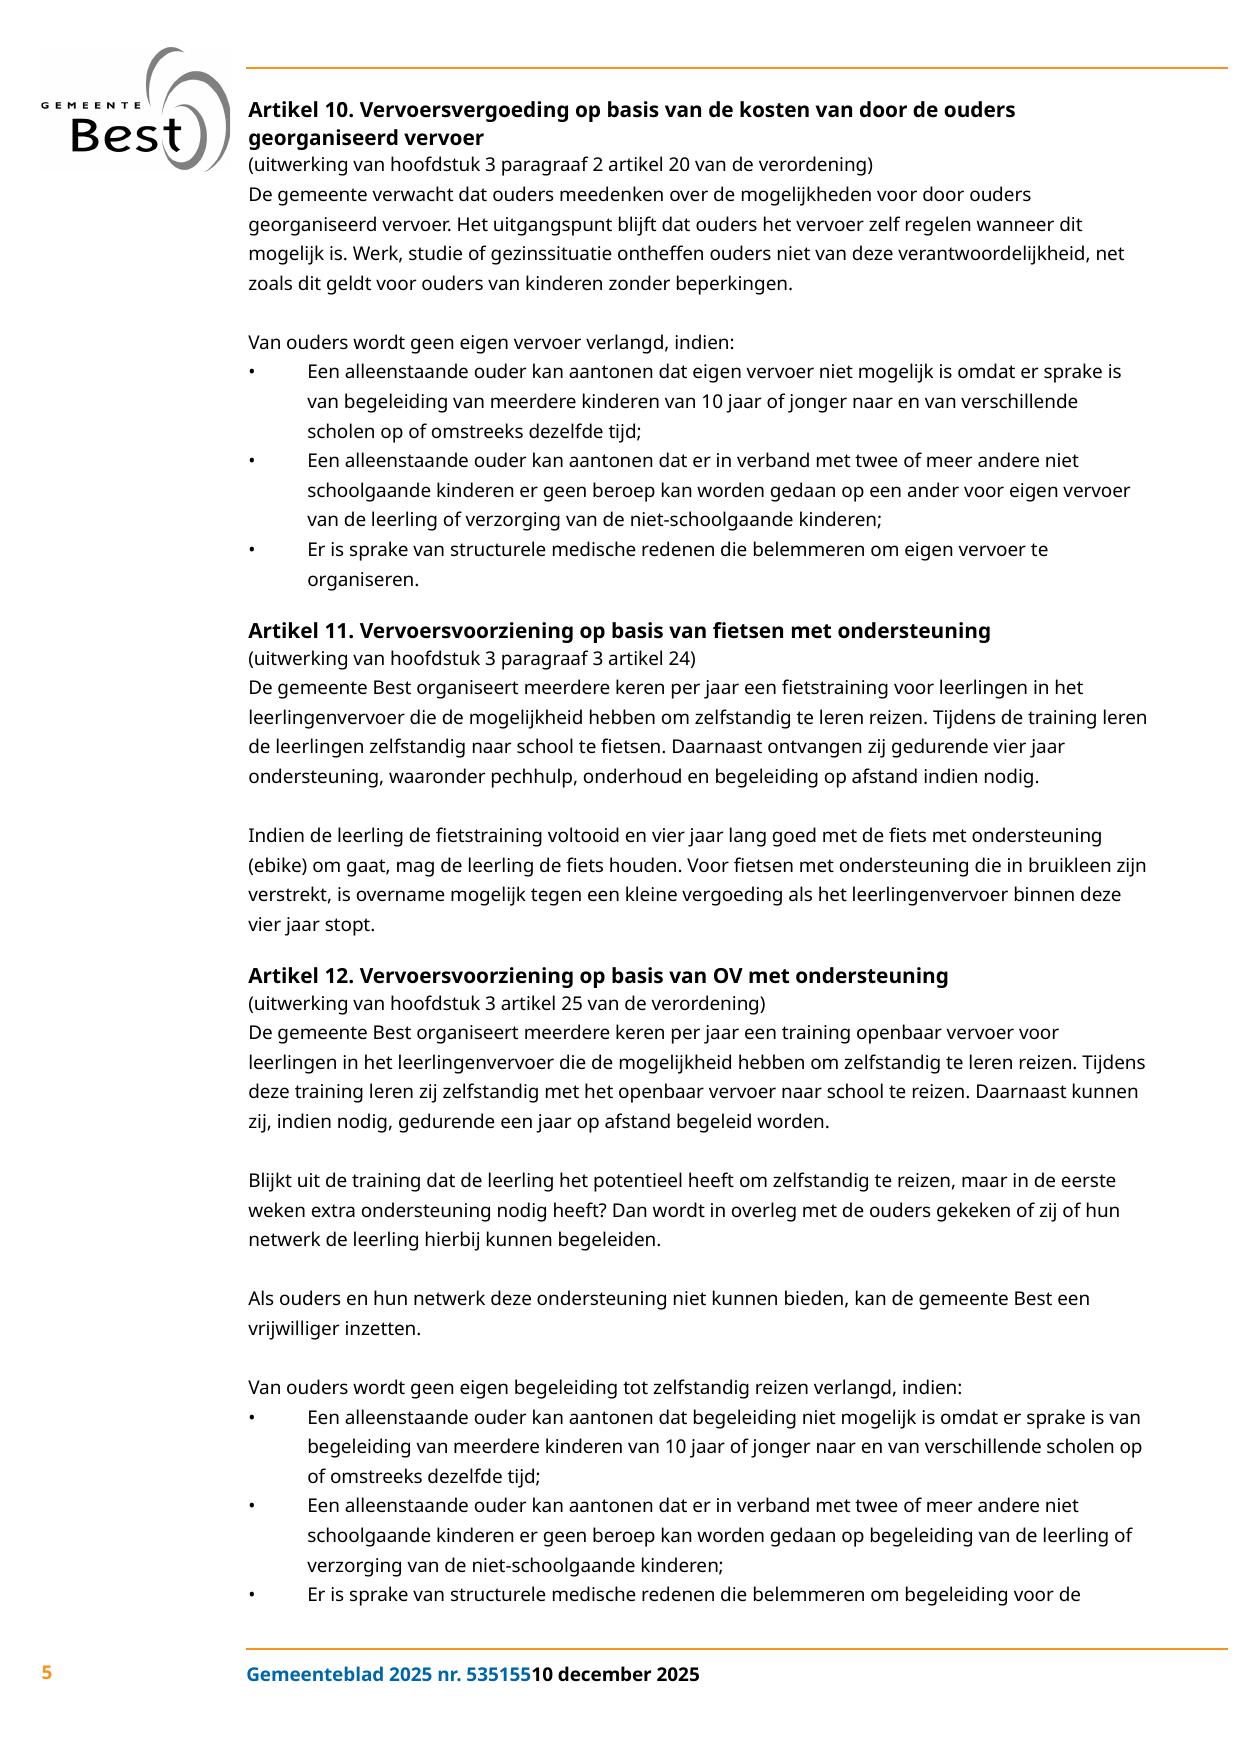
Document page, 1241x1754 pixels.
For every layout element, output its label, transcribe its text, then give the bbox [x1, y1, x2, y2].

text (uitwerking van hoofdstuk 3 artikel 25 van de verordening) [248, 990, 1152, 1016]
list Er is sprake van structurele medische redenen die belemmeren om eigen vervoer te organiseren. [248, 536, 1152, 592]
text De gemeente Best organiseert meerdere keren per jaar een fietstraining voor leerlingen in het leerlingenvervoer die de mogelijkheid hebben om zelfstandig te leren reizen. Tijdens de training leren de leerlingen zelfstandig naar school te fietsen. Daarnaast ontvangen zij gedurende vier jaar ondersteuning, waaronder pechhulp, onderhoud en begeleiding op afstand indien nodig. [248, 674, 1152, 789]
text Indien de leerling de fietstraining voltooid en vier jaar lang goed met de fiets met ondersteuning (ebike) om gaat, mag de leerling de fiets houden. Voor fietsen met ondersteuning die in bruikleen zijn verstrekt, is overname mogelijk tegen een kleine vergoeding als het leerlingenvervoer binnen deze vier jaar stopt. [248, 822, 1152, 937]
text Blijkt uit de training dat de leerling het potentieel heeft om zelfstandig te reizen, maar in de eerste weken extra ondersteuning nodig heeft? Dan wordt in overleg met de ouders gekeken of zij of hun netwerk de leerling hierbij kunnen begeleiden. [248, 1167, 1152, 1252]
text Als ouders en hun netwerk deze ondersteuning niet kunnen bieden, kan de gemeente Best een vrijwilliger inzetten. [248, 1286, 1152, 1341]
text (uitwerking van hoofdstuk 3 paragraaf 3 artikel 24) [248, 645, 1152, 670]
text Artikel 10. Vervoersvergoeding op basis van de kosten van door de ouders georganiseerd vervoer [248, 95, 1152, 152]
text De gemeente Best organiseert meerdere keren per jaar een training openbaar vervoer voor leerlingen in het leerlingenvervoer die de mogelijkheid hebben om zelfstandig te leren reizen. Tijdens deze training leren zij zelfstandig met het openbaar vervoer naar school te reizen. Daarnaast kunnen zij, indien nodig, gedurende een jaar op afstand begeleid worden. [248, 1019, 1152, 1134]
list Een alleenstaande ouder kan aantonen dat begeleiding niet mogelijk is omdat er sprake is van begeleiding van meerdere kinderen van 10 jaar of jonger naar en van verschillende scholen op of omstreeks dezelfde tijd; [248, 1404, 1152, 1489]
text Van ouders wordt geen eigen vervoer verlangd, indien: [248, 329, 1152, 355]
list Een alleenstaande ouder kan aantonen dat eigen vervoer niet mogelijk is omdat er sprake is van begeleiding van meerdere kinderen van 10 jaar of jonger naar en van verschillende scholen op of omstreeks dezelfde tijd; [248, 359, 1152, 444]
list Er is sprake van structurele medische redenen die belemmeren om begeleiding voor de [248, 1581, 1152, 1607]
text Van ouders wordt geen eigen begeleiding tot zelfstandig reizen verlangd, indien: [248, 1374, 1152, 1400]
list Een alleenstaande ouder kan aantonen dat er in verband met twee of meer andere niet schoolgaande kinderen er geen beroep kan worden gedaan op begeleiding van de leerling of verzorging van de niet-schoolgaande kinderen; [248, 1493, 1152, 1578]
text De gemeente verwacht dat ouders meedenken over de mogelijkheden voor door ouders georganiseerd vervoer. Het uitgangspunt blijft dat ouders het vervoer zelf regelen wanneer dit mogelijk is. Werk, studie of gezinssituatie ontheffen ouders niet van deze verantwoordelijkheid, net zoals dit geldt voor ouders van kinderen zonder beperkingen. [248, 181, 1152, 296]
list Een alleenstaande ouder kan aantonen dat er in verband met twee of meer andere niet schoolgaande kinderen er geen beroep kan worden gedaan op een ander voor eigen vervoer van de leerling of verzorging van de niet-schoolgaande kinderen; [248, 447, 1152, 532]
text Artikel 11. Vervoersvoorziening op basis van fietsen met ondersteuning [248, 616, 1152, 645]
picture [41, 47, 231, 172]
text (uitwerking van hoofdstuk 3 paragraaf 2 artikel 20 van de verordening) [248, 152, 1152, 177]
text Artikel 12. Vervoersvoorziening op basis van OV met ondersteuning [248, 961, 1152, 990]
